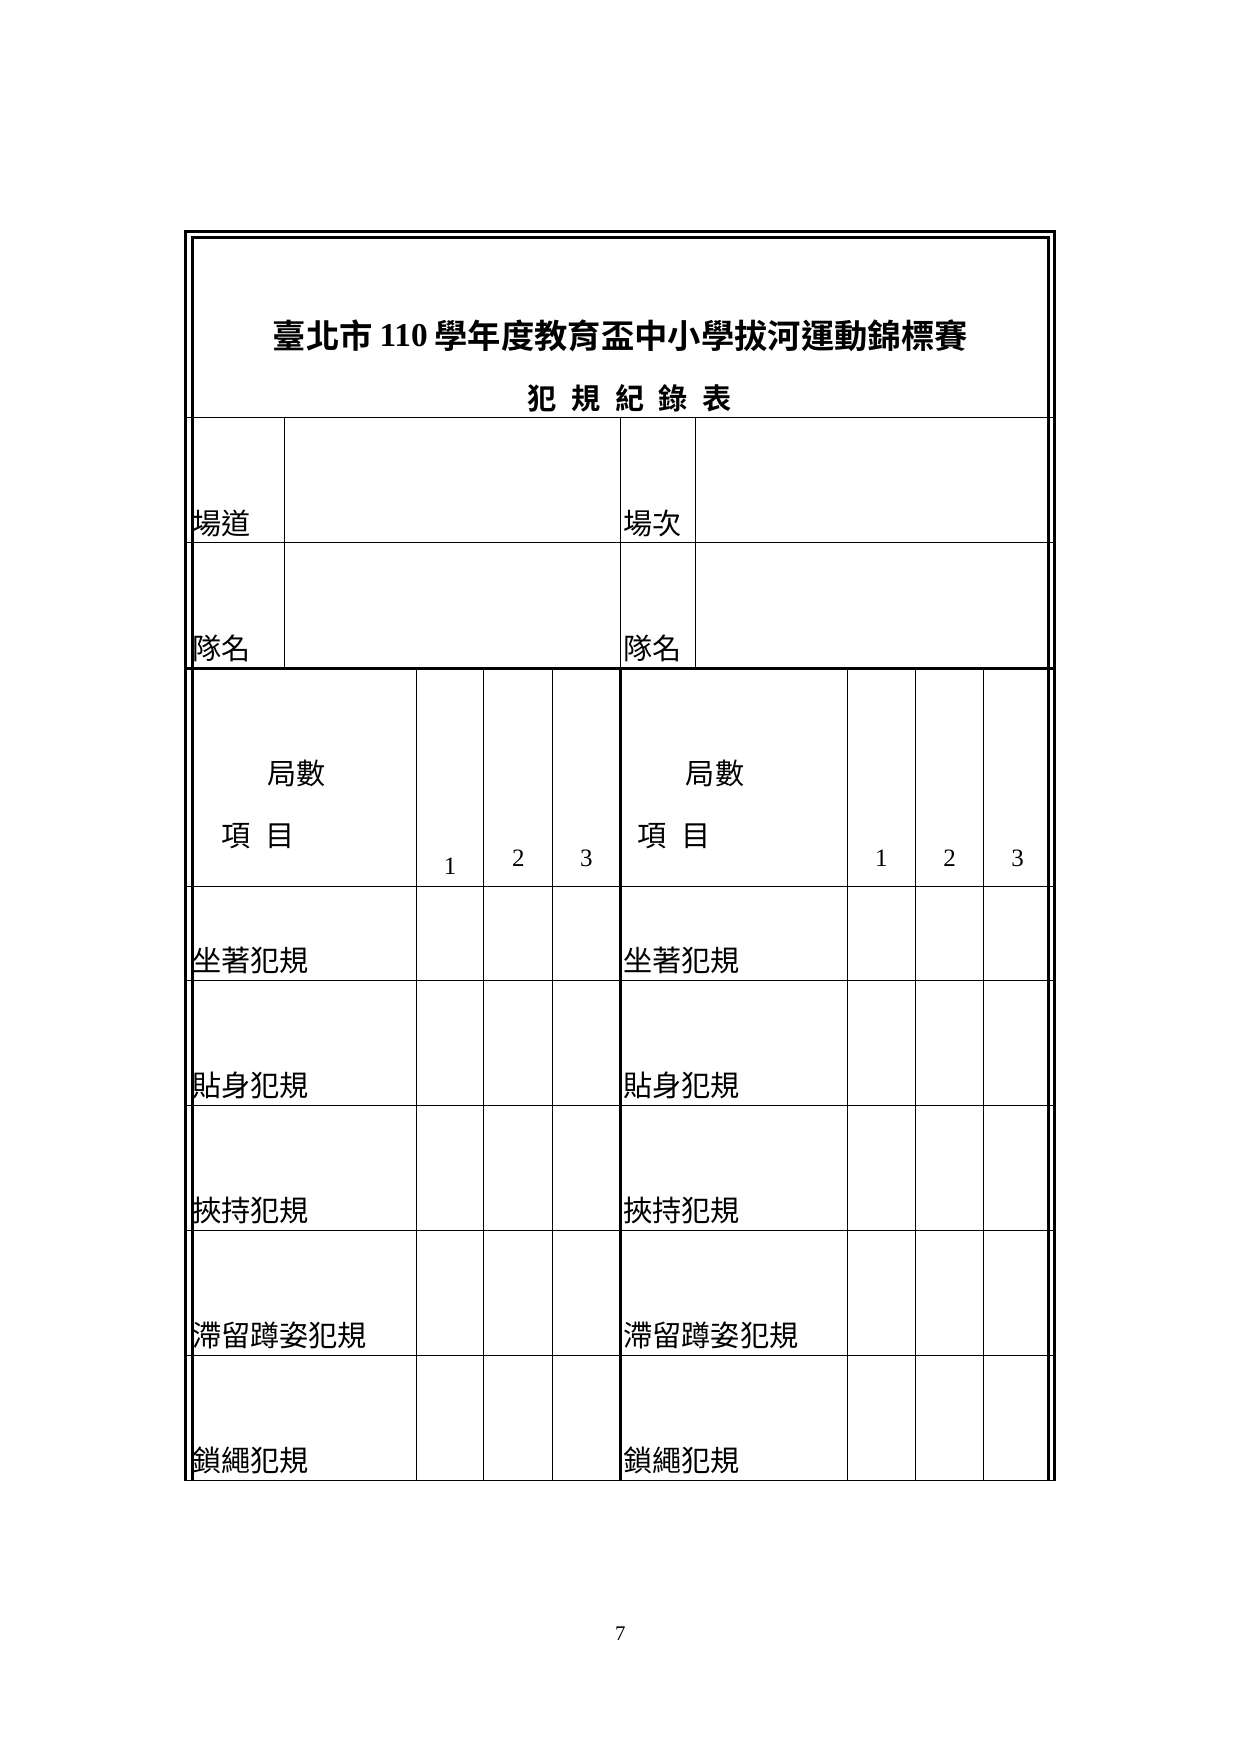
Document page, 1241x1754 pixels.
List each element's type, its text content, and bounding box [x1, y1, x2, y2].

table_cell 2 [916, 670, 983, 886]
table_cell [916, 1356, 983, 1480]
table_cell [848, 1231, 915, 1355]
table_cell [696, 543, 1047, 667]
table_cell [848, 981, 915, 1105]
table_cell 3 [984, 670, 1047, 886]
table_cell [484, 1106, 552, 1230]
table_cell [916, 1106, 983, 1230]
table_cell 局數 項 目 [194, 670, 416, 886]
table_cell [417, 887, 483, 980]
table_cell [417, 981, 483, 1105]
table_cell 坐著犯規 [194, 887, 416, 980]
table_cell 3 [553, 670, 619, 886]
table_cell [553, 1356, 619, 1480]
table_cell [285, 543, 620, 667]
table_cell [553, 981, 619, 1105]
table_cell 隊名 [194, 543, 284, 667]
table_cell [848, 1106, 915, 1230]
table_cell 滯留蹲姿犯規 [194, 1231, 416, 1355]
table_cell [848, 1356, 915, 1480]
table_header 臺北市110學年度教育盃中小學拔河運動錦標賽 犯 規 紀 錄 表 [189, 233, 1051, 417]
table_cell 隊名 [621, 543, 695, 667]
table_cell [484, 887, 552, 980]
table_cell [553, 1106, 619, 1230]
table_cell [916, 1231, 983, 1355]
table_cell 滯留蹲姿犯規 [622, 1231, 847, 1355]
table_cell 挾持犯規 [194, 1106, 416, 1230]
table_cell [484, 1231, 552, 1355]
table_cell [916, 981, 983, 1105]
table_cell [984, 1231, 1047, 1355]
table_cell 局數 項 目 [622, 670, 847, 886]
table_cell 1 [848, 670, 915, 886]
table_cell [484, 1356, 552, 1480]
table_cell [848, 887, 915, 980]
table_cell 鎖繩犯規 [194, 1356, 416, 1480]
table_cell [916, 887, 983, 980]
table_cell 場次 [621, 418, 695, 542]
table_cell 2 [484, 670, 552, 886]
table_cell [696, 418, 1047, 542]
table_cell [553, 887, 619, 980]
table_cell [984, 887, 1047, 980]
table_cell 鎖繩犯規 [622, 1356, 847, 1480]
table_cell 1 [417, 670, 483, 886]
table_cell [417, 1356, 483, 1480]
table_cell [285, 418, 620, 542]
table_cell [984, 1106, 1047, 1230]
table_cell 場道 [194, 418, 284, 542]
table_cell [553, 1231, 619, 1355]
table_cell [417, 1106, 483, 1230]
table_cell 挾持犯規 [622, 1106, 847, 1230]
table_cell 坐著犯規 [622, 887, 847, 980]
table_cell [984, 1356, 1047, 1480]
table_cell 貼身犯規 [194, 981, 416, 1105]
table_cell [484, 981, 552, 1105]
table_cell [984, 981, 1047, 1105]
table_cell [417, 1231, 483, 1355]
table_cell 貼身犯規 [622, 981, 847, 1105]
